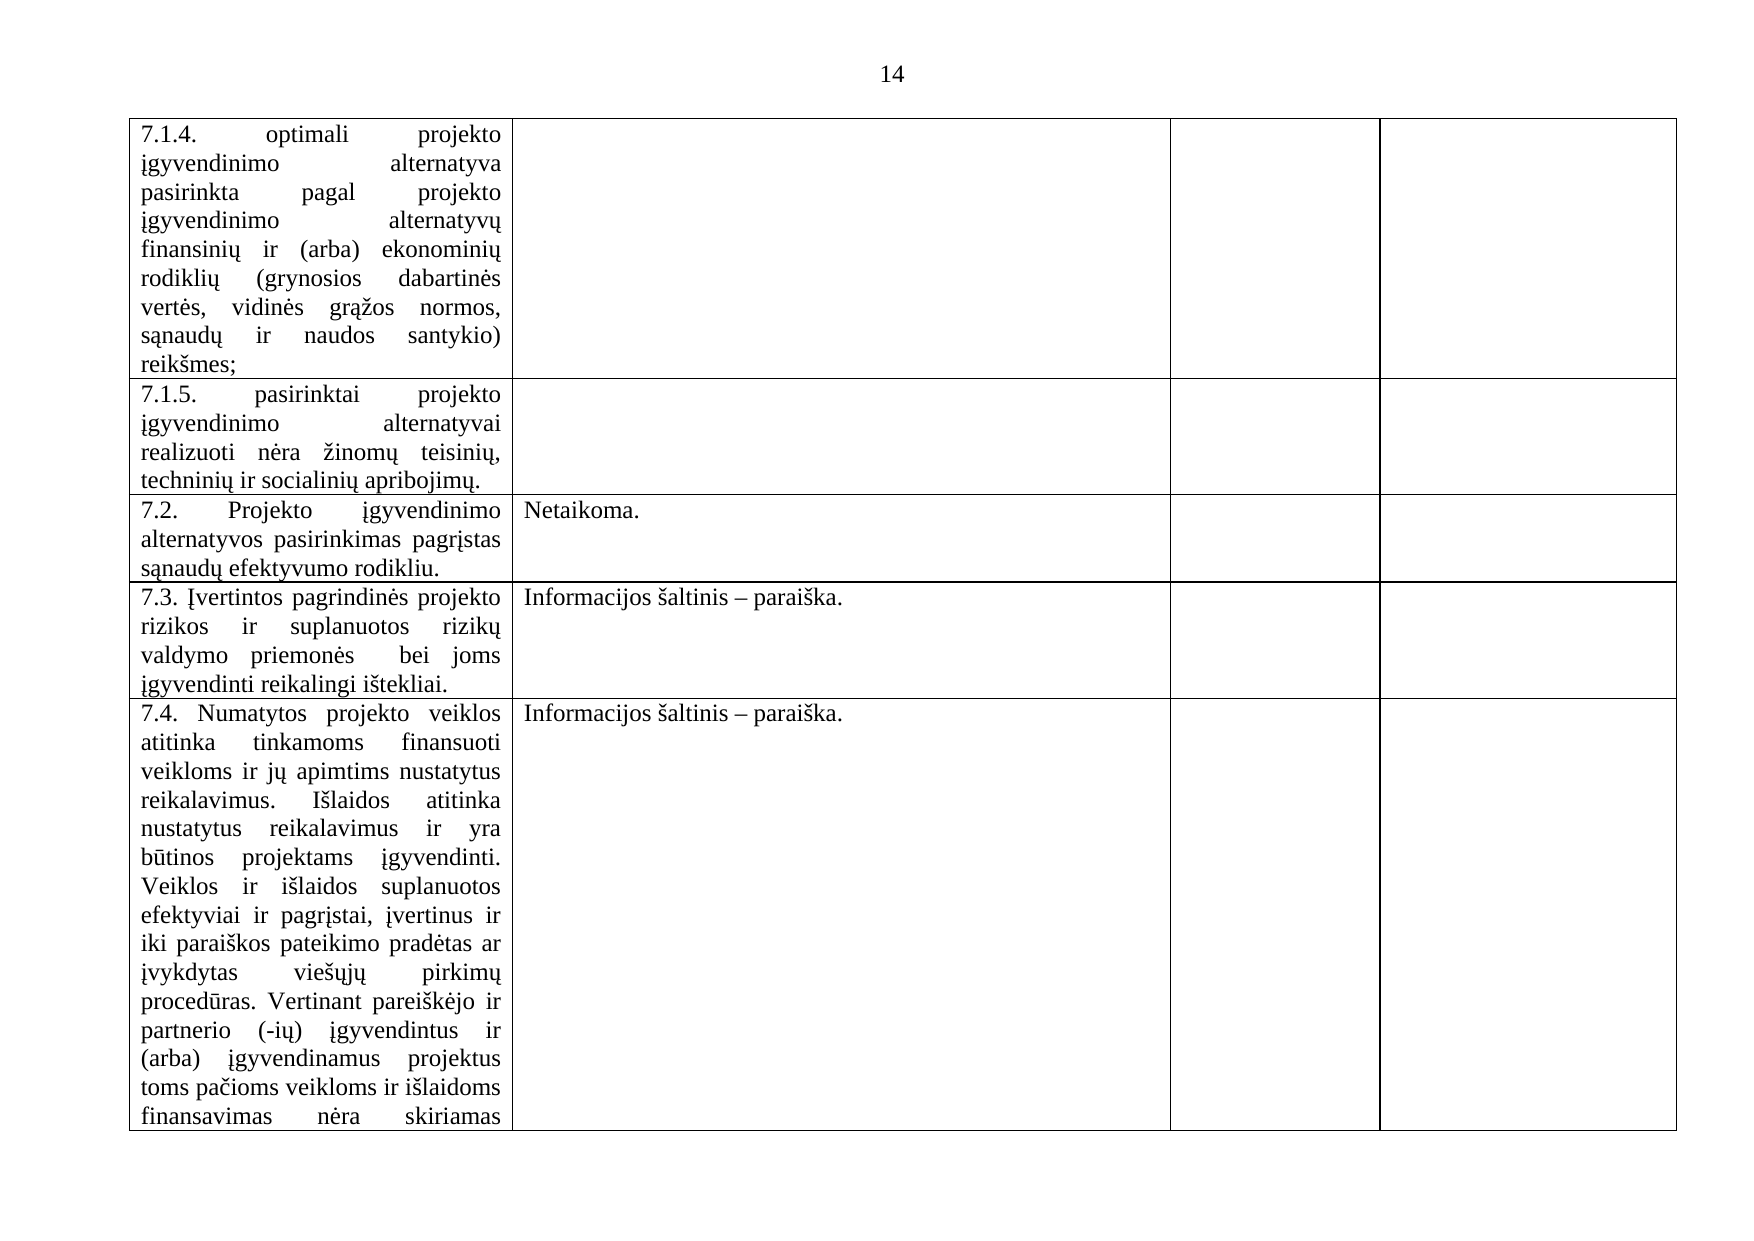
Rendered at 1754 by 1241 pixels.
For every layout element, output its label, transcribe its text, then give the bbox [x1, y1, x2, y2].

table_cell [1381, 379, 1676, 494]
table_cell [1171, 119, 1379, 378]
table_cell [1681, 494, 1686, 581]
table_cell [1677, 378, 1681, 494]
table_cell [1677, 698, 1681, 1130]
table_cell 7.3. Įvertintos pagrindinės projekto rizikos ir suplanuotos rizikų valdymo priemonės bei joms įgyvendinti reikalingi ištekliai. [130, 583, 512, 697]
table_cell 7.4. Numatytos projekto veiklos atitinka tinkamoms finansuoti veikloms ir jų apimtims nustatytus reikalavimus. Išlaidos atitinka nustatytus reikalavimus ir yra būtinos projektams įgyvendinti. Veiklos ir išlaidos suplanuotos efektyviai ir pagrįstai, įvertinus ir iki paraiškos pateikimo pradėtas ar įvykdytas viešųjų pirkimų procedūras. Vertinant pareiškėjo ir partnerio (-ių) įgyvendintus ir (arba) įgyvendinamus projektus toms pačioms veikloms ir išlaidoms finansavimas nėra skiriamas [130, 699, 512, 1130]
table_cell [1381, 583, 1676, 697]
table_cell [513, 379, 1170, 494]
table_cell [1677, 581, 1681, 697]
table_cell [1381, 495, 1676, 581]
table_cell 7.1.4. optimali projekto įgyvendinimo alternatyva pasirinkta pagal projekto įgyvendinimo alternatyvų finansinių ir (arba) ekonominių rodiklių (grynosios dabartinės vertės, vidinės grąžos normos, sąnaudų ir naudos santykio) reikšmes; [130, 119, 512, 378]
table_cell [1381, 699, 1676, 1130]
table_cell [1381, 119, 1676, 378]
table_cell [1681, 118, 1686, 378]
table_cell [1677, 494, 1681, 581]
table_cell [1171, 379, 1379, 494]
table_cell [513, 119, 1170, 378]
table_cell Informacijos šaltinis – paraiška. [513, 699, 1170, 1130]
table_cell [1171, 699, 1379, 1130]
table_cell Netaikoma. [513, 495, 1170, 581]
table_cell [1681, 581, 1686, 697]
table_cell 7.1.5. pasirinktai projekto įgyvendinimo alternatyvai realizuoti nėra žinomų teisinių, techninių ir socialinių apribojimų. [130, 379, 512, 494]
table_cell [1681, 378, 1686, 494]
table_cell [1681, 698, 1686, 1130]
table_cell 7.2. Projekto įgyvendinimo alternatyvos pasirinkimas pagrįstas sąnaudų efektyvumo rodikliu. [130, 495, 512, 581]
table_cell [1171, 495, 1379, 581]
table_cell [1677, 118, 1681, 378]
table_cell [1171, 583, 1379, 697]
table_cell Informacijos šaltinis – paraiška. [513, 583, 1170, 697]
